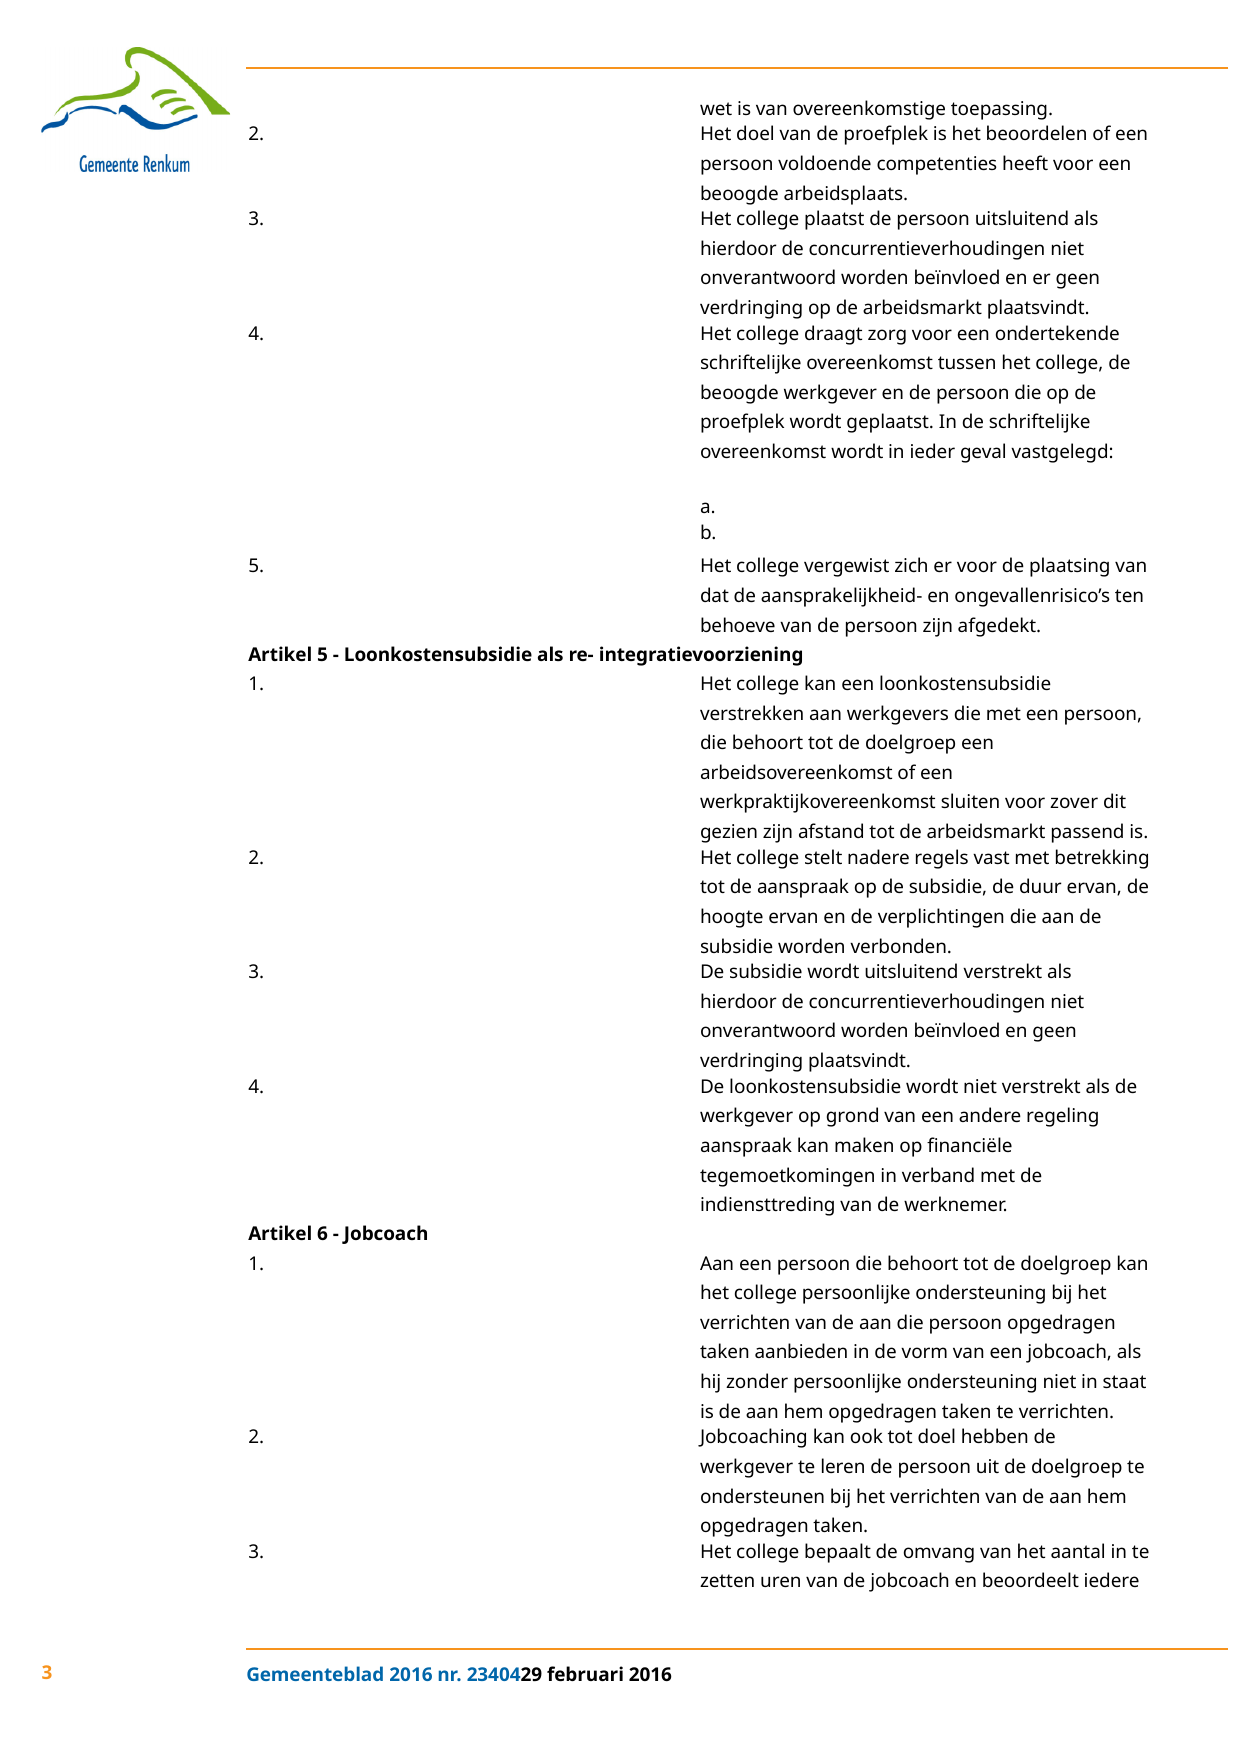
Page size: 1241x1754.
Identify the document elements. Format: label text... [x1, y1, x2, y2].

picture [41, 47, 231, 172]
table_cell 3. [248, 205, 700, 320]
table_header 1. [248, 1250, 700, 1424]
table_header a. [700, 494, 1152, 519]
table_header Het college kan een loonkostensubsidie verstrekken aan werkgevers die met een persoon, die behoort tot de doelgroep een arbeidsovereenkomst of een werkpraktijkovereenkomst sluiten voor zover dit gezien zijn afstand tot de arbeidsmarkt passend is. [700, 670, 1152, 844]
table_cell Het college bepaalt de omvang van het aantal in te zetten uren van de jobcoach en beoordeelt iedere [700, 1538, 1152, 1593]
text Artikel 6 - Jobcoach [248, 1220, 1152, 1246]
table_cell 4. [248, 320, 700, 553]
table_cell 2. [248, 1424, 700, 1538]
table_cell 4. [248, 1073, 700, 1217]
table_header [248, 95, 700, 121]
table_cell 2. [248, 121, 700, 205]
table_header wet is van overeenkomstige toepassing. [700, 95, 1152, 121]
table_cell 2. [248, 844, 700, 958]
table_cell Jobcoaching kan ook tot doel hebben de werkgever te leren de persoon uit de doelgroep te ondersteunen bij het verrichten van de aan hem opgedragen taken. [700, 1424, 1152, 1538]
table_cell Het college stelt nadere regels vast met betrekking tot de aanspraak op de subsidie, de duur ervan, de hoogte ervan en de verplichtingen die aan de subsidie worden verbonden. [700, 844, 1152, 958]
table_cell Het college vergewist zich er voor de plaatsing van dat de aansprakelijkheid- en ongevallenrisico’s ten behoeve van de persoon zijn afgedekt. [700, 553, 1152, 637]
table_header 1. [248, 670, 700, 844]
table_cell De subsidie wordt uitsluitend verstrekt als hierdoor de concurrentieverhoudingen niet onverantwoord worden beïnvloed en geen verdringing plaatsvindt. [700, 959, 1152, 1073]
table_header Aan een persoon die behoort tot de doelgroep kan het college persoonlijke ondersteuning bij het verrichten van de aan die persoon opgedragen taken aanbieden in de vorm van een jobcoach, als hij zonder persoonlijke ondersteuning niet in staat is de aan hem opgedragen taken te verrichten. [700, 1250, 1152, 1424]
table_cell 5. [248, 553, 700, 637]
text Artikel 5 - Loonkostensubsidie als re- integratievoorziening [248, 641, 1152, 666]
table_cell b. [700, 519, 1152, 545]
table_cell Het doel van de proefplek is het beoordelen of een persoon voldoende competenties heeft voor een beoogde arbeidsplaats. [700, 121, 1152, 205]
table_cell 3. [248, 1538, 700, 1593]
table_cell Het college plaatst de persoon uitsluitend als hierdoor de concurrentieverhoudingen niet onverantwoord worden beïnvloed en er geen verdringing op de arbeidsmarkt plaatsvindt. [700, 205, 1152, 320]
table_cell 3. [248, 959, 700, 1073]
table_cell Het college draagt zorg voor een ondertekende schriftelijke overeenkomst tussen het college, de beoogde werkgever en de persoon die op de proefplek wordt geplaatst. In de schriftelijke overeenkomst wordt in ieder geval vastgelegd: [700, 320, 1152, 494]
table_cell De loonkostensubsidie wordt niet verstrekt als de werkgever op grond van een andere regeling aanspraak kan maken op financiële tegemoetkomingen in verband met de indiensttreding van de werknemer. [700, 1073, 1152, 1217]
